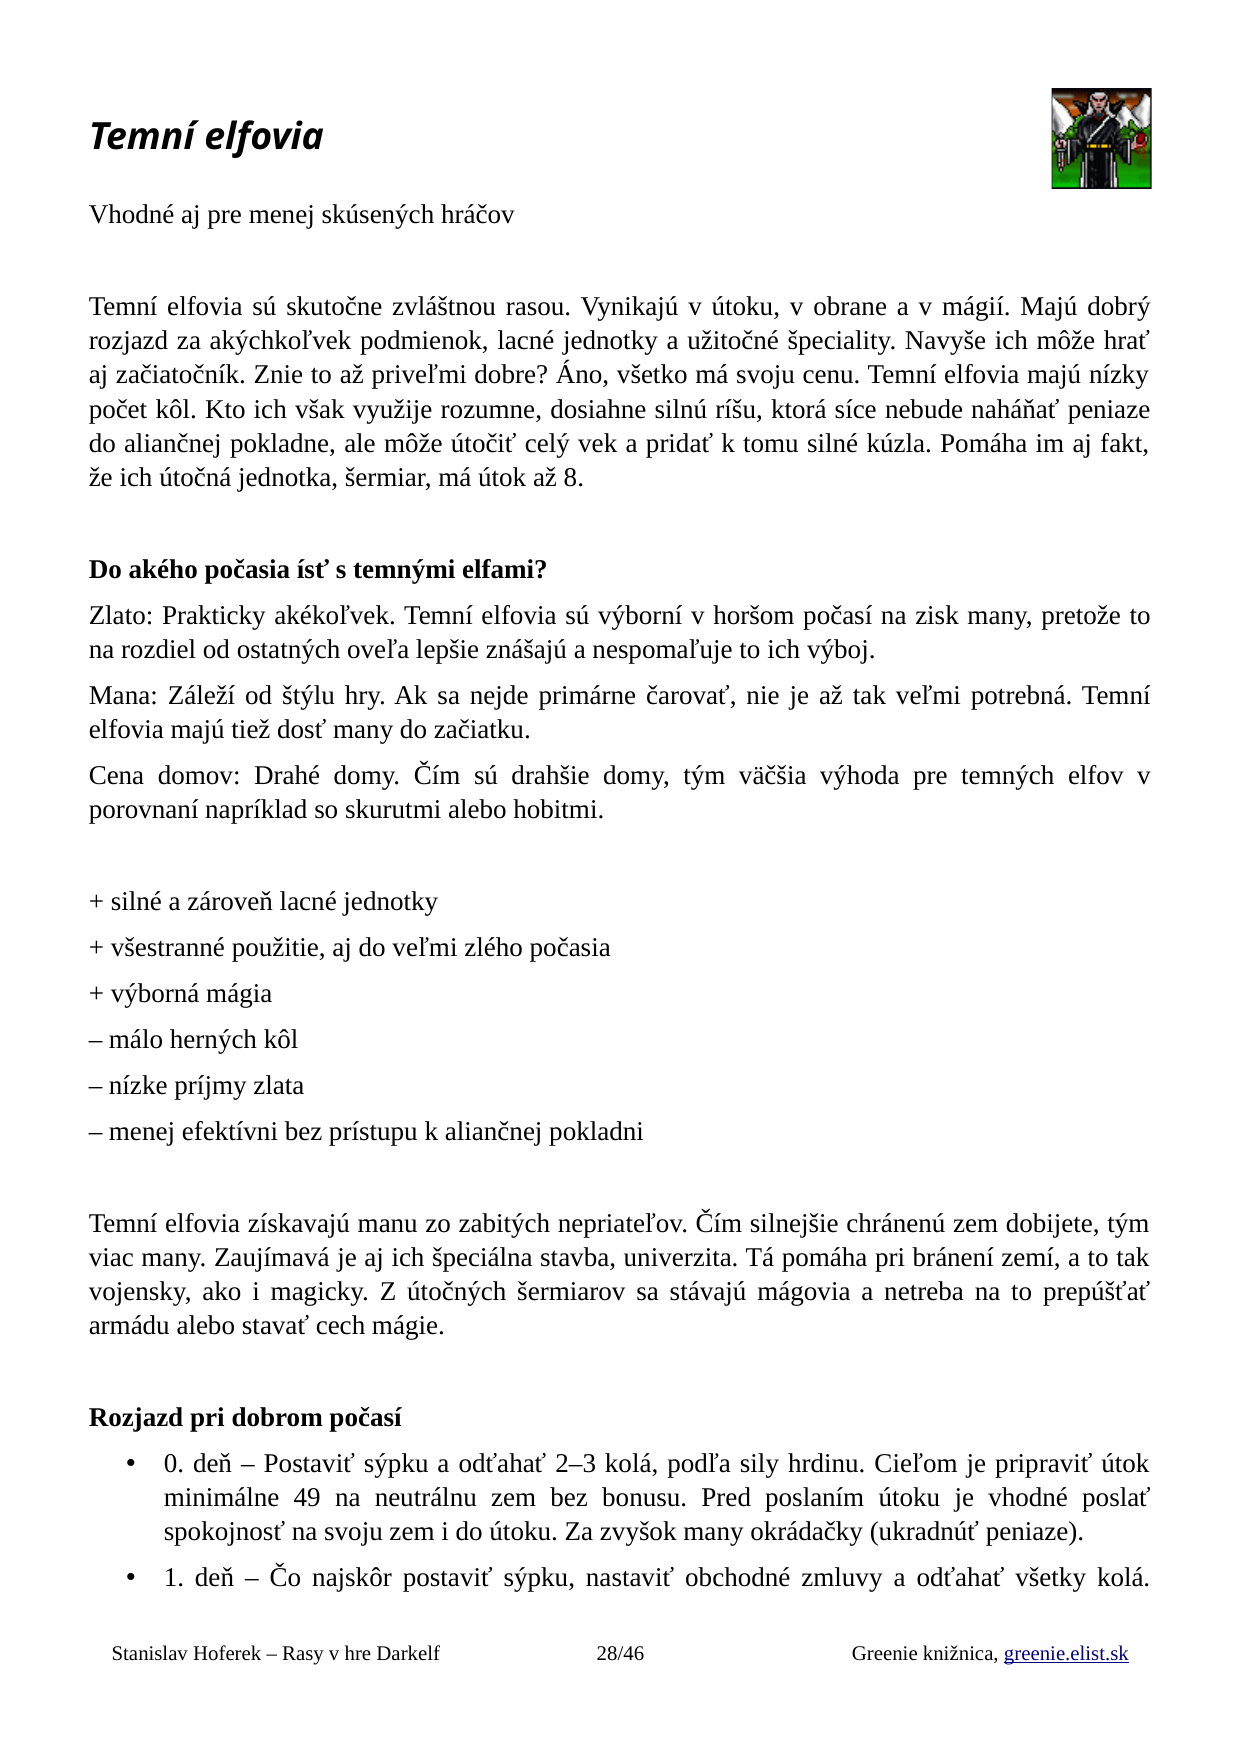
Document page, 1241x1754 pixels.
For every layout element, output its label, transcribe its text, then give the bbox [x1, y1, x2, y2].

text Mana: Záleží od štýlu hry. Ak sa nejde primárne čarovať, nie je až tak veľmi potrebná. Temní elfovia majú tiež dosť many do začiatku. [88, 679, 1152, 744]
text Rozjazd pri dobrom počasí [88, 1401, 1152, 1432]
text Do akého počasia ísť s temnými elfami? [88, 553, 1152, 584]
subtitle Temní elfovia [88, 109, 1051, 160]
list 0. deň – Postaviť sýpku a odťahať 2–3 kolá, podľa sily hrdinu. Cieľom je pripraviť útok minimálne 49 na neutrálnu zem bez bonusu. Pred poslaním útoku je vhodné poslať spokojnosť na svoju zem i do útoku. Za zvyšok many okrádačky (ukradnúť peniaze). [126, 1447, 1152, 1547]
text + výborná mágia [88, 977, 1152, 1008]
list 1. deň – Čo najskôr postaviť sýpku, nastaviť obchodné zmluvy a odťahať všetky kolá. [126, 1561, 1152, 1593]
picture [1051, 88, 1152, 189]
text – nízke príjmy zlata [88, 1069, 1152, 1100]
text + všestranné použitie, aj do veľmi zlého počasia [88, 931, 1152, 962]
text + silné a zároveň lacné jednotky [88, 885, 1152, 916]
text – málo herných kôl [88, 1023, 1152, 1054]
text Cena domov: Drahé domy. Čím sú drahšie domy, tým väčšia výhoda pre temných elfov v porovnaní napríklad so skurutmi alebo hobitmi. [88, 759, 1152, 824]
text Temní elfovia sú skutočne zvláštnou rasou. Vynikajú v útoku, v obrane a v mágií. Majú dobrý rozjazd za akýchkoľvek podmienok, lacné jednotky a užitočné špeciality. Navyše ich môže hrať aj začiatočník. Znie to až priveľmi dobre? Áno, všetko má svoju cenu. Temní elfovia majú nízky počet kôl. Kto ich však využije rozumne, dosiahne silnú ríšu, ktorá síce nebude naháňať peniaze do aliančnej pokladne, ale môže útočiť celý vek a pridať k tomu silné kúzla. Pomáha im aj fakt, že ich útočná jednotka, šermiar, má útok až 8. [88, 290, 1152, 492]
text Zlato: Prakticky akékoľvek. Temní elfovia sú výborní v horšom počasí na zisk many, pretože to na rozdiel od ostatných oveľa lepšie znášajú a nespomaľuje to ich výboj. [88, 599, 1152, 664]
text Vhodné aj pre menej skúsených hráčov [88, 198, 1152, 229]
text – menej efektívni bez prístupu k aliančnej pokladni [88, 1115, 1152, 1146]
text Temní elfovia získavajú manu zo zabitých nepriateľov. Čím silnejšie chránenú zem dobijete, tým viac many. Zaujímavá je aj ich špeciálna stavba, univerzita. Tá pomáha pri bránení zemí, a to tak vojensky, ako i magicky. Z útočných šermiarov sa stávajú mágovia a netreba na to prepúšťať armádu alebo stavať cech mágie. [88, 1207, 1152, 1340]
